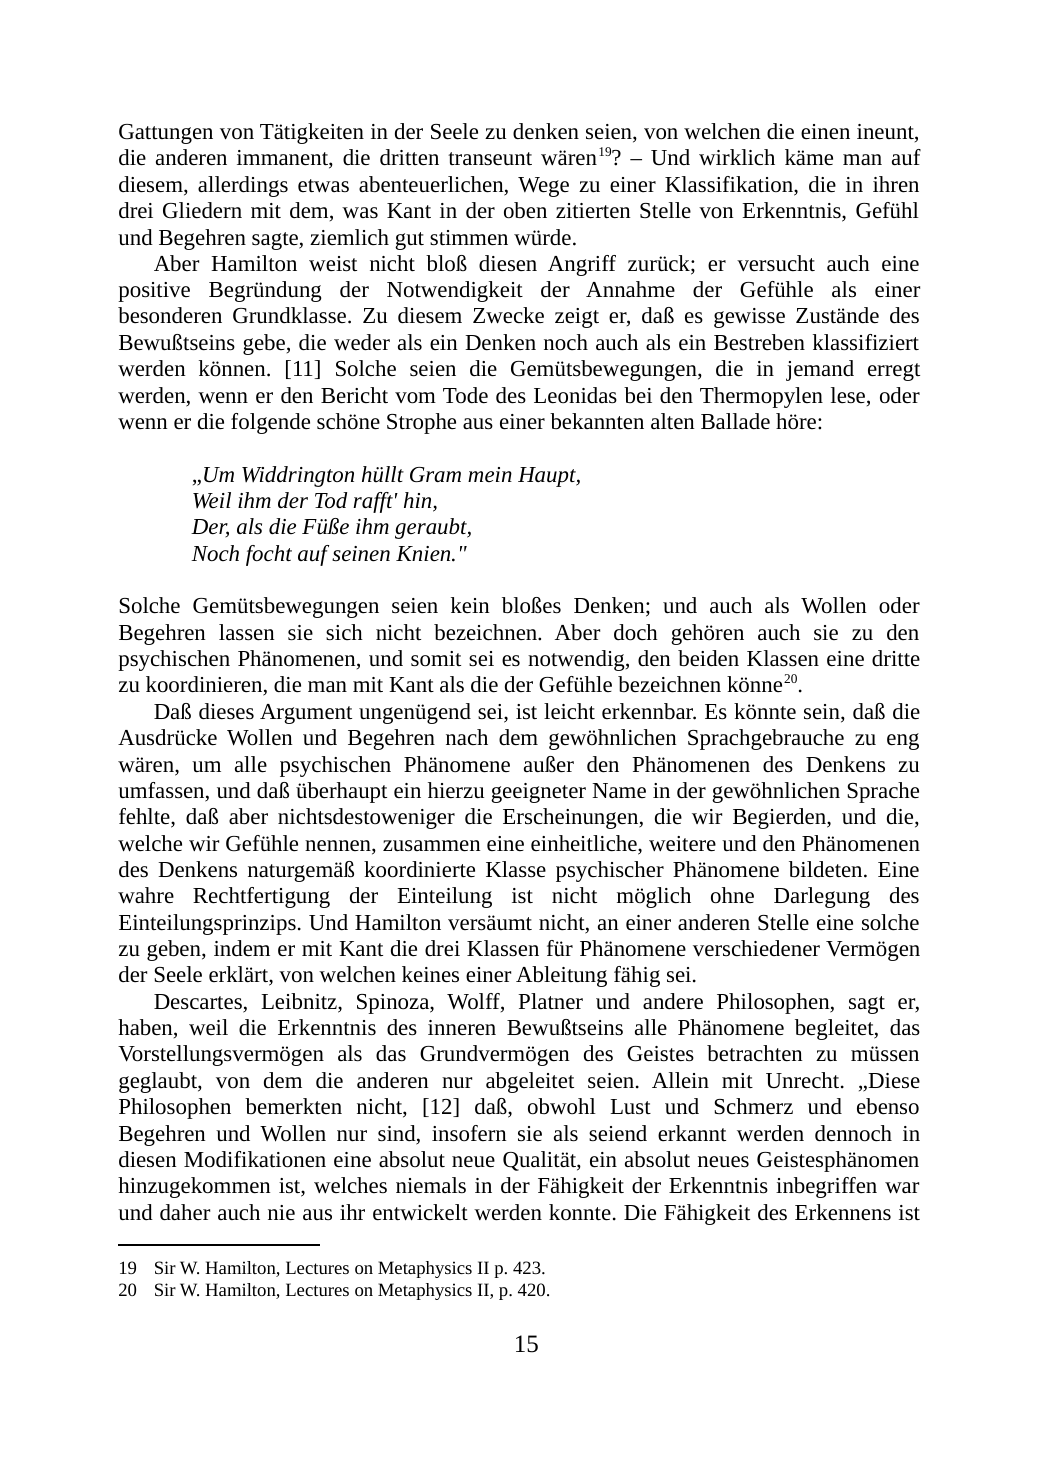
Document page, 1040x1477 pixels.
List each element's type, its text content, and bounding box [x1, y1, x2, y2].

text Der, als die Füße ihm geraubt, [118, 513, 921, 540]
text Gattungen von Tätigkeiten in der Seele zu denken seien, von welchen die einen ineunt, die anderen immanent, die dritten transeunt wären? – Und wirklich käme man auf diesem, allerdings etwas abenteuerlichen, Wege zu einer Klassifikation, die in ihren drei Gliedern mit dem, was Kant in der oben zitierten Stelle von Erkenntnis, Gefühl und Begehren sagte, ziemlich gut stimmen würde. [118, 118, 921, 250]
text Sir W. Hamilton, Lectures on Metaphysics II p. 423. [118, 1257, 921, 1278]
text Daß dieses Argument ungenügend sei, ist leicht erkennbar. Es könnte sein, daß die Ausdrücke Wollen und Begehren nach dem gewöhnlichen Sprachgebrauche zu eng wären, um alle psychischen Phänomene außer den Phänomenen des Denkens zu umfassen, und daß überhaupt ein hierzu geeigneter Name in der gewöhnlichen Sprache fehlte, daß aber nichtsdestoweniger die Erscheinungen, die wir Begierden, und die, welche wir Gefühle nennen, zusammen eine einheitliche, weitere und den Phänomenen des Denkens naturgemäß koordinierte Klasse psychischer Phänomene bildeten. Eine wahre Rechtfertigung der Einteilung ist nicht möglich ohne Darlegung des Einteilungsprinzips. Und Hamilton versäumt nicht, an einer anderen Stelle eine solche zu geben, indem er mit Kant die drei Klassen für Phänomene verschiedener Vermögen der Seele erklärt, von welchen keines einer Ableitung fähig sei. [118, 698, 921, 988]
text Solche Gemütsbewegungen seien kein bloßes Denken; und auch als Wollen oder Begehren lassen sie sich nicht bezeichnen. Aber doch gehören auch sie zu den psychischen Phänomenen, und somit sei es notwendig, den beiden Klassen eine dritte zu koordinieren, die man mit Kant als die der Gefühle bezeichnen könne. [118, 592, 921, 698]
text Weil ihm der Tod rafft' hin, [118, 487, 921, 513]
text Noch focht auf seinen Knien." [118, 540, 921, 566]
text Aber Hamilton weist nicht bloß diesen Angriff zurück; er versucht auch eine positive Begründung der Notwendigkeit der Annahme der Gefühle als einer besonderen Grundklasse. Zu diesem Zwecke zeigt er, daß es gewisse Zustände des Bewußtseins gebe, die weder als ein Denken noch auch als ein Bestreben klassifiziert werden können. [11] Solche seien die Gemütsbewegungen, die in jemand erregt werden, wenn er den Bericht vom Tode des Leonidas bei den Thermopylen lese, oder wenn er die folgende schöne Strophe aus einer bekannten alten Ballade höre: [118, 250, 921, 434]
text „Um Widdrington hüllt Gram mein Haupt, [118, 461, 921, 487]
text Sir W. Hamilton, Lectures on Metaphysics II, p. 420. [118, 1278, 921, 1300]
text Descartes, Leibnitz, Spinoza, Wolff, Platner und andere Philosophen, sagt er, haben, weil die Erkenntnis des inneren Bewußtseins alle Phänomene begleitet, das Vorstellungsvermögen als das Grundvermögen des Geistes betrachten zu müssen geglaubt, von dem die anderen nur abgeleitet seien. Allein mit Unrecht. „Diese Philosophen bemerkten nicht, [12] daß, obwohl Lust und Schmerz und ebenso Begehren und Wollen nur sind, insofern sie als seiend erkannt werden dennoch in diesen Modifikationen eine absolut neue Qualität, ein absolut neues Geistesphänomen hinzugekommen ist, welches niemals in der Fähigkeit der Erkenntnis inbegriffen war und daher auch nie aus ihr entwickelt werden konnte. Die Fähigkeit des Erkennens ist [118, 988, 921, 1225]
